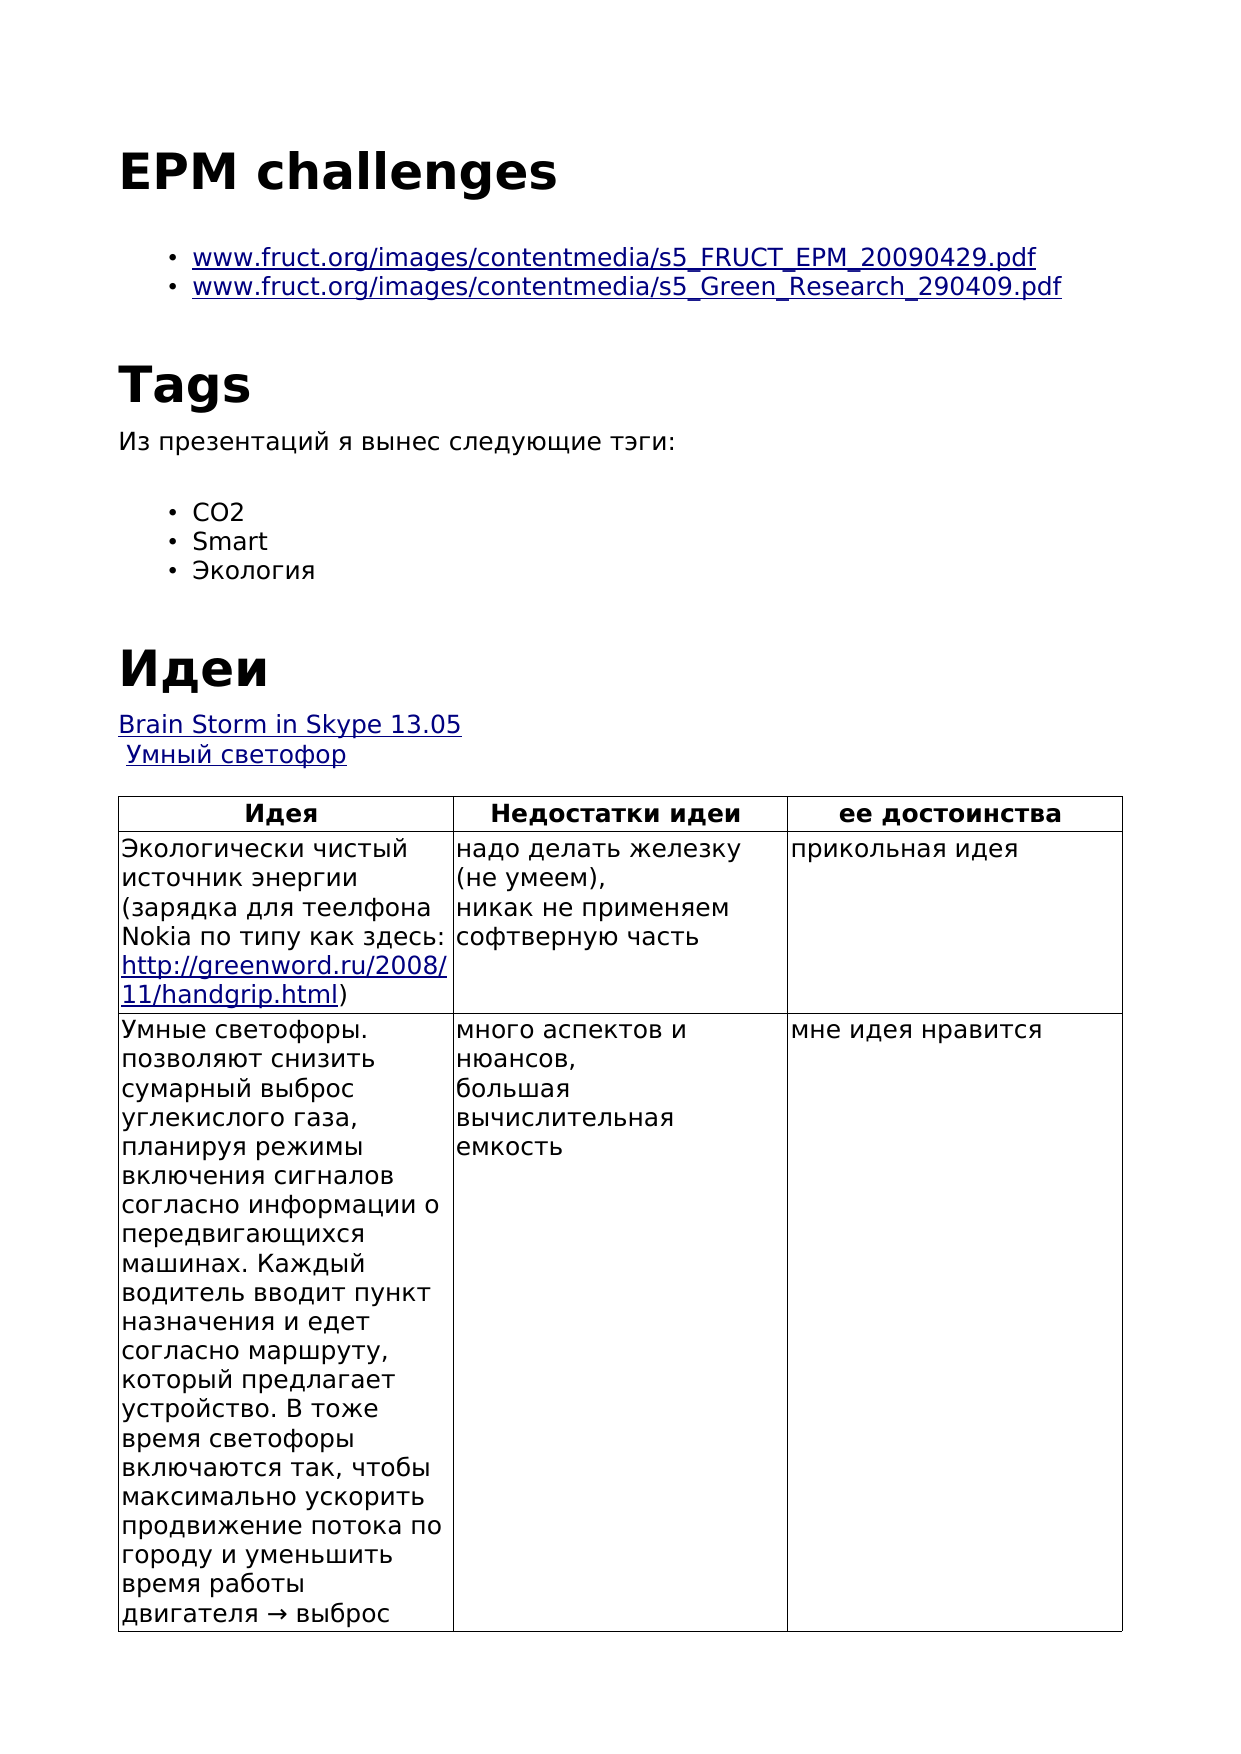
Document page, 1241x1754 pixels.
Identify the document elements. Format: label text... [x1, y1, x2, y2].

text Brain Storm in Skype 13.05 Умный светофор [118, 711, 1122, 769]
list CO2 [177, 498, 1122, 527]
table_cell Умные светофоры. позволяют снизить сумарный выброс углекислого газа, планируя режимы включения сигналов согласно информации о передвигающихся машинах. Каждый водитель вводит пункт назначения и едет согласно маршруту, который предлагает устройство. В тоже время светофоры включаются так, чтобы максимально ускорить продвижение потока по городу и уменьшить время работы двигателя → выброс [119, 1014, 453, 1631]
table_cell прикольная идея [788, 832, 1122, 1012]
table_cell мне идея нравится [788, 1014, 1122, 1631]
subtitle Идеи [118, 640, 1122, 698]
table_header Недостатки идеи [454, 797, 787, 831]
list www.fruct.org/images/contentmedia/s5_Green_Research_290409.pdf [177, 272, 1122, 302]
subtitle EPM challenges [118, 143, 1122, 201]
table_header ее достоинства [788, 797, 1122, 831]
table_header Идея [119, 797, 453, 831]
list Smart [177, 527, 1122, 556]
list www.fruct.org/images/contentmedia/s5_FRUCT_EPM_20090429.pdf [177, 243, 1122, 272]
list Экология [177, 556, 1122, 586]
table_cell Экологически чистый источник энергии (зарядка для теелфона Nokia по типу как здесь: http://greenword.ru/2008/11/handgrip.html) [119, 832, 453, 1012]
table_cell много аспектов и нюансов, большая вычислительная емкость [454, 1014, 787, 1631]
text Из презентаций я вынес следующие тэги: [118, 427, 1122, 456]
table_cell надо делать железку (не умеем), никак не применяем софтверную часть [454, 832, 787, 1012]
subtitle Tags [118, 356, 1122, 414]
